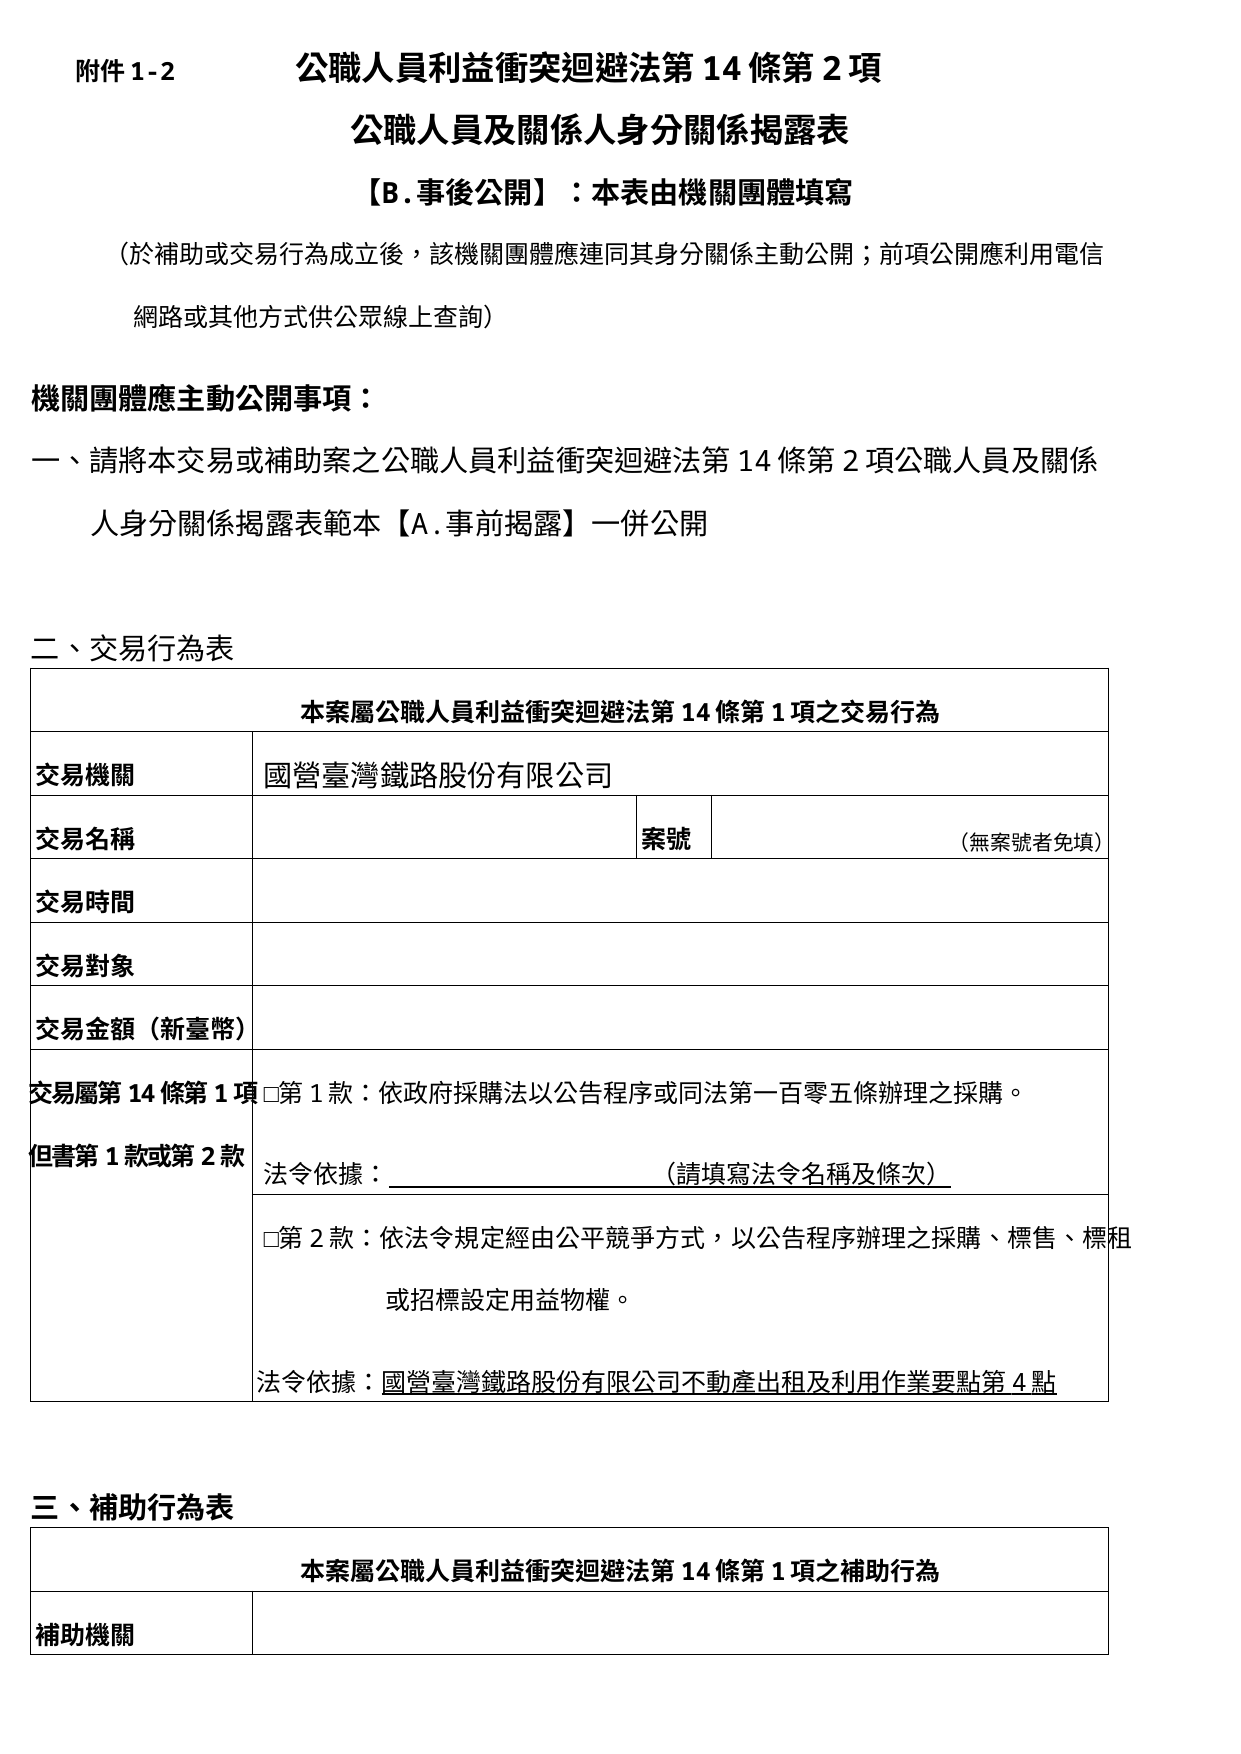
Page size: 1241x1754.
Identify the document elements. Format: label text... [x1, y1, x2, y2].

table_cell 交易時間 [31, 859, 252, 922]
table_cell 案號 [637, 796, 711, 858]
table_header 本案屬公職人員利益衝突迴避法第14條第1項之補助行為 [31, 1528, 1108, 1591]
text 【B.事後公開】：本表由機關團體填寫 [0, 149, 1234, 211]
table_cell [253, 1592, 1108, 1654]
table_cell [253, 796, 636, 858]
table_cell 國營臺灣鐵路股份有限公司 [253, 732, 1108, 795]
table_cell 交易金額（新臺幣） [31, 986, 252, 1049]
table_cell □第1款：依政府採購法以公告程序或同法第一百零五條辦理之採購。 法令依據： （請填寫法令名稱及條次） [253, 1050, 1108, 1194]
text 附件1-2 公職人員利益衝突迴避法第14條第2項 [75, 24, 1125, 86]
text 公職人員及關係人身分關係揭露表 [75, 86, 1125, 149]
table_cell 補助機關 [31, 1592, 252, 1654]
table_header 本案屬公職人員利益衝突迴避法第14條第1項之交易行為 [31, 669, 1108, 731]
table_cell □第2款：依法令規定經由公平競爭方式，以公告程序辦理之採購、標售、標租或招標設定用益物權。 法令依據：國營臺灣鐵路股份有限公司不動產出租及利用作業要點第4點 [253, 1195, 1108, 1401]
text 二、交易行為表 [30, 605, 1234, 668]
table_cell [253, 859, 1108, 922]
text 機關團體應主動公開事項： [31, 355, 1234, 418]
table_cell 交易機關 [31, 732, 252, 795]
table_cell 交易屬第14條第1項 但書第1款或第2款 [31, 1050, 252, 1401]
text 三、補助行為表 [30, 1464, 1234, 1527]
text （於補助或交易行為成立後，該機關團體應連同其身分關係主動公開；前項公開應利用電信網路或其他方式供公眾線上查詢） [104, 211, 1125, 336]
table_cell [253, 923, 1108, 985]
text 一、請將本交易或補助案之公職人員利益衝突迴避法第14條第2項公職人員及關係人身分關係揭露表範本【A.事前揭露】一併公開 [31, 418, 1125, 543]
table_cell 交易對象 [31, 923, 252, 985]
table_cell （無案號者免填） [712, 796, 1108, 858]
table_cell 交易名稱 [31, 796, 252, 858]
table_cell [253, 986, 1108, 1049]
